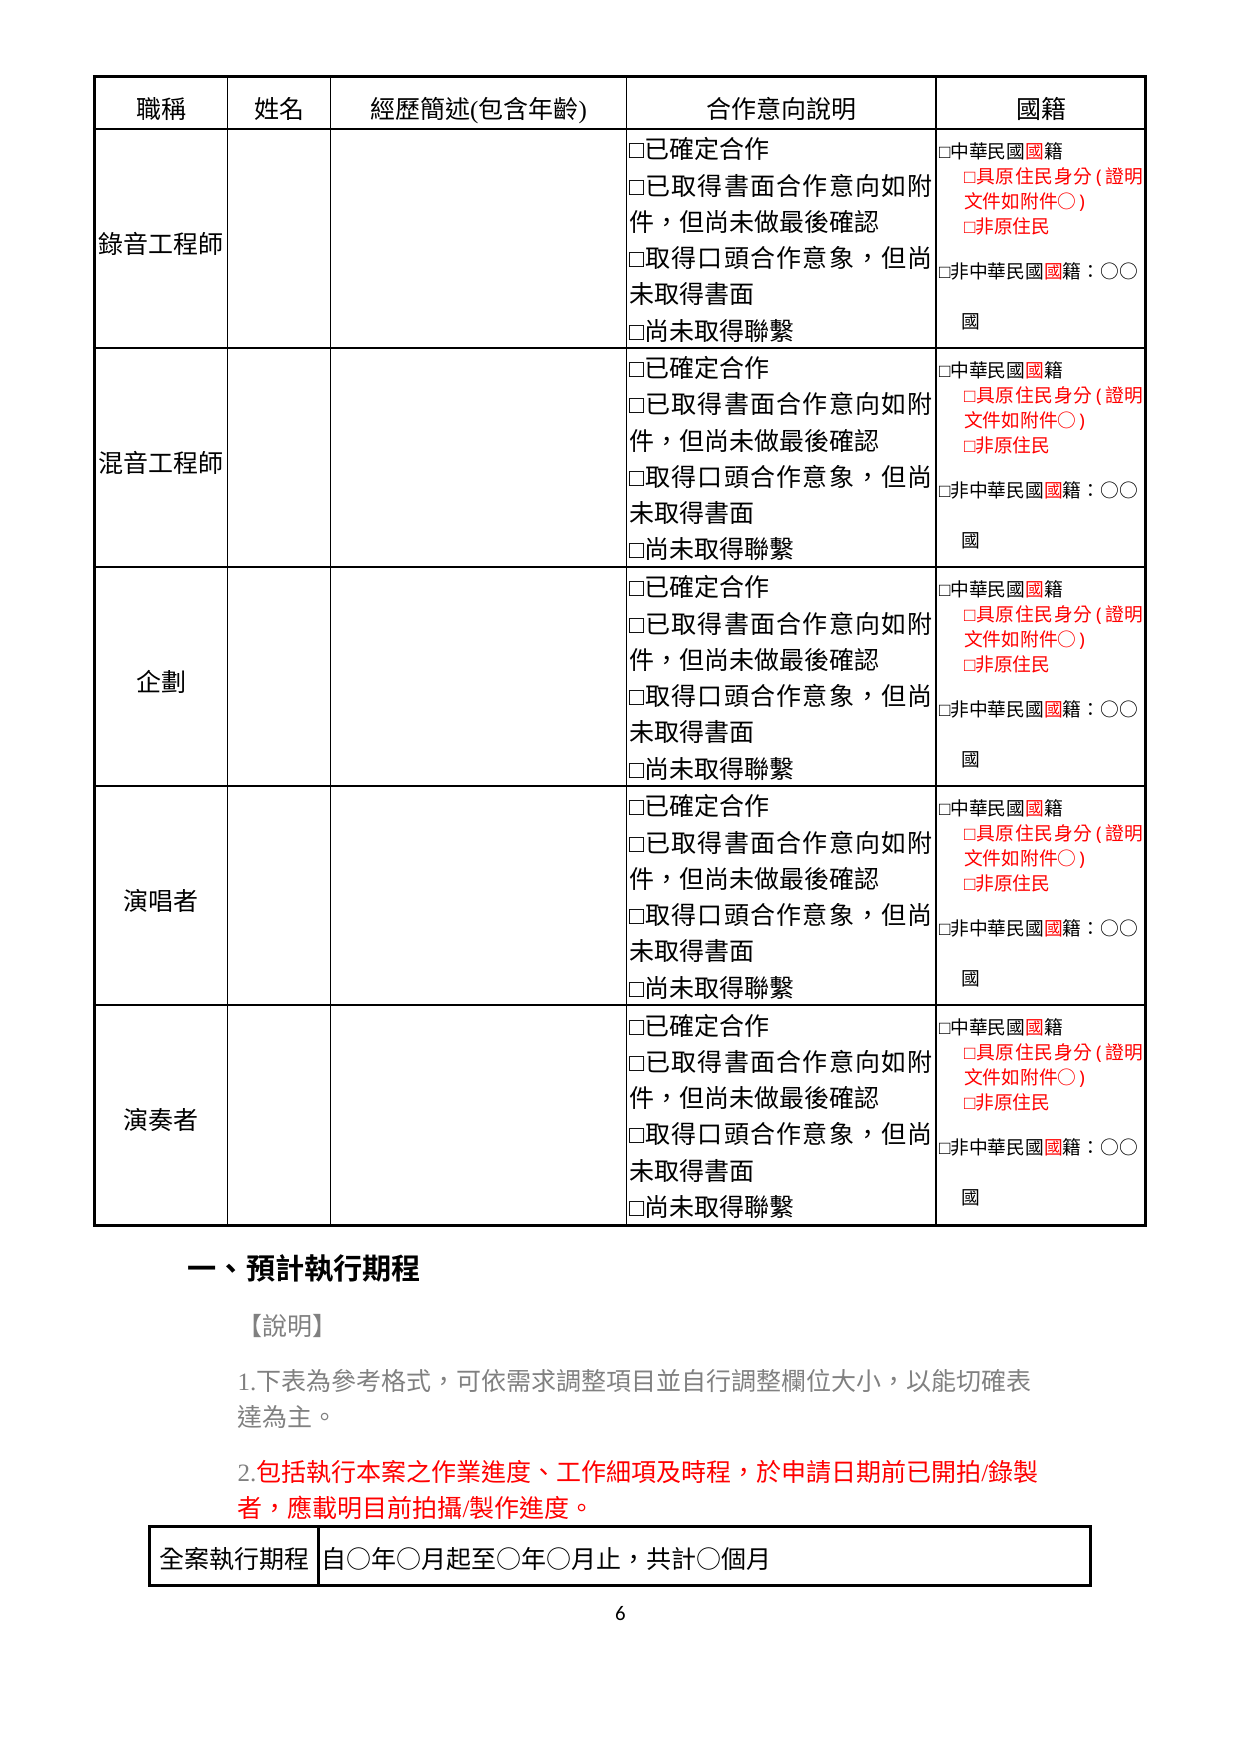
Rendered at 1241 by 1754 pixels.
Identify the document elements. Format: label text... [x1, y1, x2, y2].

table_header 職稱 [96, 78, 227, 128]
list 包括執行本案之作業進度、工作細項及時程，於申請日期前已開拍/錄製者，應載明目前拍攝/製作進度。 [237, 1453, 1053, 1525]
table_cell 演唱者 [96, 787, 227, 1004]
table_cell [331, 568, 626, 785]
table_cell 錄音工程師 [96, 130, 227, 347]
table_cell □已確定合作 □已取得書面合作意向如附 件，但尚未做最後確認 □取得口頭合作意象，但尚未取得書面 □尚未取得聯繫 [627, 130, 935, 347]
table_header 國籍 [937, 78, 1144, 128]
table_cell [331, 787, 626, 1004]
table_cell [228, 787, 330, 1004]
table_header 全案執行期程 [151, 1528, 317, 1584]
table_cell 企劃 [96, 568, 227, 785]
table_cell □已確定合作 □已取得書面合作意向如附 件，但尚未做最後確認 □取得口頭合作意象，但尚未取得書面 □尚未取得聯繫 [627, 349, 935, 566]
table_cell [228, 130, 330, 347]
table_cell □已確定合作 □已取得書面合作意向如附 件，但尚未做最後確認 □取得口頭合作意象，但尚未取得書面 □尚未取得聯繫 [627, 787, 935, 1004]
table_cell □中華民國國籍 □具原住民身分(證明文件如附件○) □非原住民 □非中華民國國籍：○○ 國 [937, 130, 1144, 347]
table_cell [331, 349, 626, 566]
table_header 經歷簡述(包含年齡) [331, 78, 626, 128]
table_cell [228, 568, 330, 785]
table_cell □已確定合作 □已取得書面合作意向如附 件，但尚未做最後確認 □取得口頭合作意象，但尚未取得書面 □尚未取得聯繫 [627, 1006, 935, 1223]
table_cell [331, 1006, 626, 1223]
table_cell □中華民國國籍 □具原住民身分(證明文件如附件○) □非原住民 □非中華民國國籍：○○ 國 [937, 349, 1144, 566]
table_cell 演奏者 [96, 1006, 227, 1223]
table_cell [228, 1006, 330, 1223]
table_cell □中華民國國籍 □具原住民身分(證明文件如附件○) □非原住民 □非中華民國國籍：○○ 國 [937, 787, 1144, 1004]
list 下表為參考格式，可依需求調整項目並自行調整欄位大小，以能切確表達為主。 [237, 1361, 1053, 1434]
table_header 自○年○月起至○年○月止，共計○個月 [320, 1528, 1089, 1584]
table_cell [228, 349, 330, 566]
table_cell □中華民國國籍 □具原住民身分(證明文件如附件○) □非原住民 □非中華民國國籍：○○ 國 [937, 1006, 1144, 1223]
table_cell [331, 130, 626, 347]
list 預計執行期程 [187, 1245, 1053, 1288]
table_cell □已確定合作 □已取得書面合作意向如附 件，但尚未做最後確認 □取得口頭合作意象，但尚未取得書面 □尚未取得聯繫 [627, 568, 935, 785]
table_header 姓名 [228, 78, 330, 128]
text 【說明】 [237, 1306, 1053, 1343]
table_header 合作意向說明 [627, 78, 935, 128]
table_cell □中華民國國籍 □具原住民身分(證明文件如附件○) □非原住民 □非中華民國國籍：○○ 國 [937, 568, 1144, 785]
table_cell 混音工程師 [96, 349, 227, 566]
